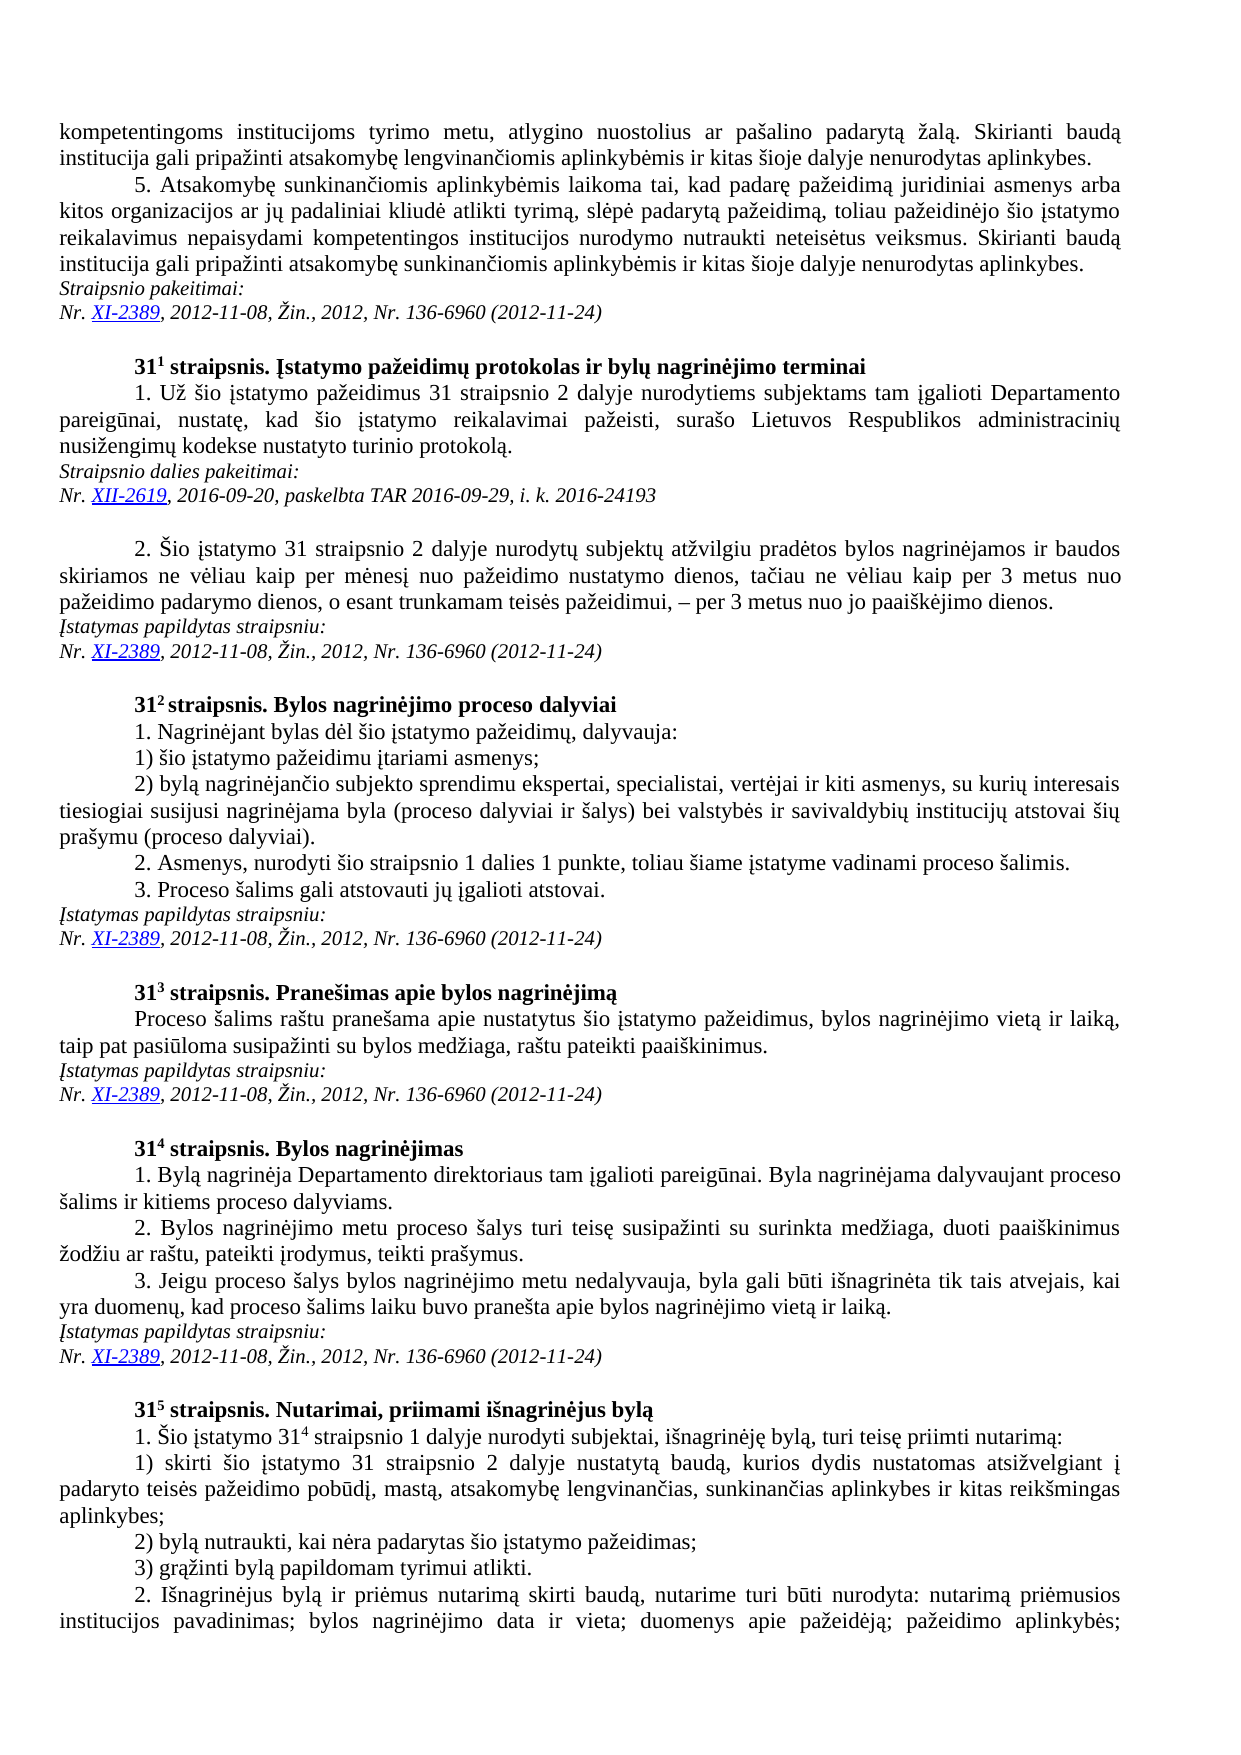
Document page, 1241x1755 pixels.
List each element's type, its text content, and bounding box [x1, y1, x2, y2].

text 2. Asmenys, nurodyti šio straipsnio 1 dalies 1 punkte, toliau šiame įstatyme vadinami proceso šalimis. [59, 849, 1122, 876]
text 2. Šio įstatymo 31 straipsnio 2 dalyje nurodytų subjektų atžvilgiu pradėtos bylos nagrinėjamos ir baudos skiriamos ne vėliau kaip per mėnesį nuo pažeidimo nustatymo dienos, tačiau ne vėliau kaip per 3 metus nuo pažeidimo padarymo dienos, o esant trunkamam teisės pažeidimui, – per 3 metus nuo jo paaiškėjimo dienos. [59, 535, 1122, 614]
text 3. Proceso šalims gali atstovauti jų įgalioti atstovai. [59, 876, 1122, 902]
text 1. Šio įstatymo 314 straipsnio 1 dalyje nurodyti subjektai, išnagrinėję bylą, turi teisę priimti nutarimą: [59, 1423, 1122, 1449]
text 315 straipsnis. Nutarimai, priimami išnagrinėjus bylą [59, 1396, 1122, 1423]
text 2. Bylos nagrinėjimo metu proceso šalys turi teisę susipažinti su surinkta medžiaga, duoti paaiškinimus žodžiu ar raštu, pateikti įrodymus, teikti prašymus. [59, 1214, 1122, 1267]
text 5. Atsakomybę sunkinančiomis aplinkybėmis laikoma tai, kad padarę pažeidimą juridiniai asmenys arba kitos organizacijos ar jų padaliniai kliudė atlikti tyrimą, slėpė padarytą pažeidimą, toliau pažeidinėjo šio įstatymo reikalavimus nepaisydami kompetentingos institucijos nurodymo nutraukti neteisėtus veiksmus. Skirianti baudą institucija gali pripažinti atsakomybę sunkinančiomis aplinkybėmis ir kitas šioje dalyje nenurodytas aplinkybes. [59, 171, 1122, 276]
text 2) bylą nagrinėjančio subjekto sprendimu ekspertai, specialistai, vertėjai ir kiti asmenys, su kurių interesais tiesiogiai susijusi nagrinėjama byla (proceso dalyviai ir šalys) bei valstybės ir savivaldybių institucijų atstovai šių prašymu (proceso dalyviai). [59, 770, 1122, 849]
text Nr. XI-2389, 2012-11-08, Žin., 2012, Nr. 136-6960 (2012-11-24) [59, 1082, 1122, 1106]
text 311 straipsnis. Įstatymo pažeidimų protokolas ir bylų nagrinėjimo terminai [59, 353, 1122, 379]
text Straipsnio dalies pakeitimai: [59, 458, 1122, 483]
text Įstatymas papildytas straipsniu: [59, 902, 1122, 926]
text Įstatymas papildytas straipsniu: [59, 614, 1122, 638]
text 312 straipsnis. Bylos nagrinėjimo proceso dalyviai [59, 691, 1122, 718]
text 314 straipsnis. Bylos nagrinėjimas [59, 1135, 1122, 1161]
text Nr. XI-2389, 2012-11-08, Žin., 2012, Nr. 136-6960 (2012-11-24) [59, 300, 1122, 324]
text Nr. XII-2619, 2016-09-20, paskelbta TAR 2016-09-29, i. k. 2016-24193 [59, 483, 1122, 507]
text Įstatymas papildytas straipsniu: [59, 1058, 1122, 1082]
text kompetentingoms institucijoms tyrimo metu, atlygino nuostolius ar pašalino padarytą žalą. Skirianti baudą institucija gali pripažinti atsakomybę lengvinančiomis aplinkybėmis ir kitas šioje dalyje nenurodytas aplinkybes. [59, 118, 1122, 171]
text 1. Už šio įstatymo pažeidimus 31 straipsnio 2 dalyje nurodytiems subjektams tam įgalioti Departamento pareigūnai, nustatę, kad šio įstatymo reikalavimai pažeisti, surašo Lietuvos Respublikos administracinių nusižengimų kodekse nustatyto turinio protokolą. [59, 379, 1122, 458]
text Įstatymas papildytas straipsniu: [59, 1319, 1122, 1343]
text 1) šio įstatymo pažeidimu įtariami asmenys; [59, 744, 1122, 770]
text Nr. XI-2389, 2012-11-08, Žin., 2012, Nr. 136-6960 (2012-11-24) [59, 1343, 1122, 1368]
text 2. Išnagrinėjus bylą ir priėmus nutarimą skirti baudą, nutarime turi būti nurodyta: nutarimą priėmusios institucijos pavadinimas; bylos nagrinėjimo data ir vieta; duomenys apie pažeidėją; pažeidimo aplinkybės; [59, 1581, 1122, 1633]
text Nr. XI-2389, 2012-11-08, Žin., 2012, Nr. 136-6960 (2012-11-24) [59, 638, 1122, 663]
text 1. Bylą nagrinėja Departamento direktoriaus tam įgalioti pareigūnai. Byla nagrinėjama dalyvaujant proceso šalims ir kitiems proceso dalyviams. [59, 1161, 1122, 1214]
text 313 straipsnis. Pranešimas apie bylos nagrinėjimą [59, 979, 1122, 1005]
text 3. Jeigu proceso šalys bylos nagrinėjimo metu nedalyvauja, byla gali būti išnagrinėta tik tais atvejais, kai yra duomenų, kad proceso šalims laiku buvo pranešta apie bylos nagrinėjimo vietą ir laiką. [59, 1267, 1122, 1319]
text Proceso šalims raštu pranešama apie nustatytus šio įstatymo pažeidimus, bylos nagrinėjimo vietą ir laiką, taip pat pasiūloma susipažinti su bylos medžiaga, raštu pateikti paaiškinimus. [59, 1005, 1122, 1058]
text Straipsnio pakeitimai: [59, 276, 1122, 300]
text 2) bylą nutraukti, kai nėra padarytas šio įstatymo pažeidimas; [59, 1528, 1122, 1554]
text 3) grąžinti bylą papildomam tyrimui atlikti. [59, 1554, 1122, 1581]
text 1. Nagrinėjant bylas dėl šio įstatymo pažeidimų, dalyvauja: [59, 718, 1122, 744]
text 1) skirti šio įstatymo 31 straipsnio 2 dalyje nustatytą baudą, kurios dydis nustatomas atsižvelgiant į padaryto teisės pažeidimo pobūdį, mastą, atsakomybę lengvinančias, sunkinančias aplinkybes ir kitas reikšmingas aplinkybes; [59, 1449, 1122, 1528]
text Nr. XI-2389, 2012-11-08, Žin., 2012, Nr. 136-6960 (2012-11-24) [59, 926, 1122, 950]
